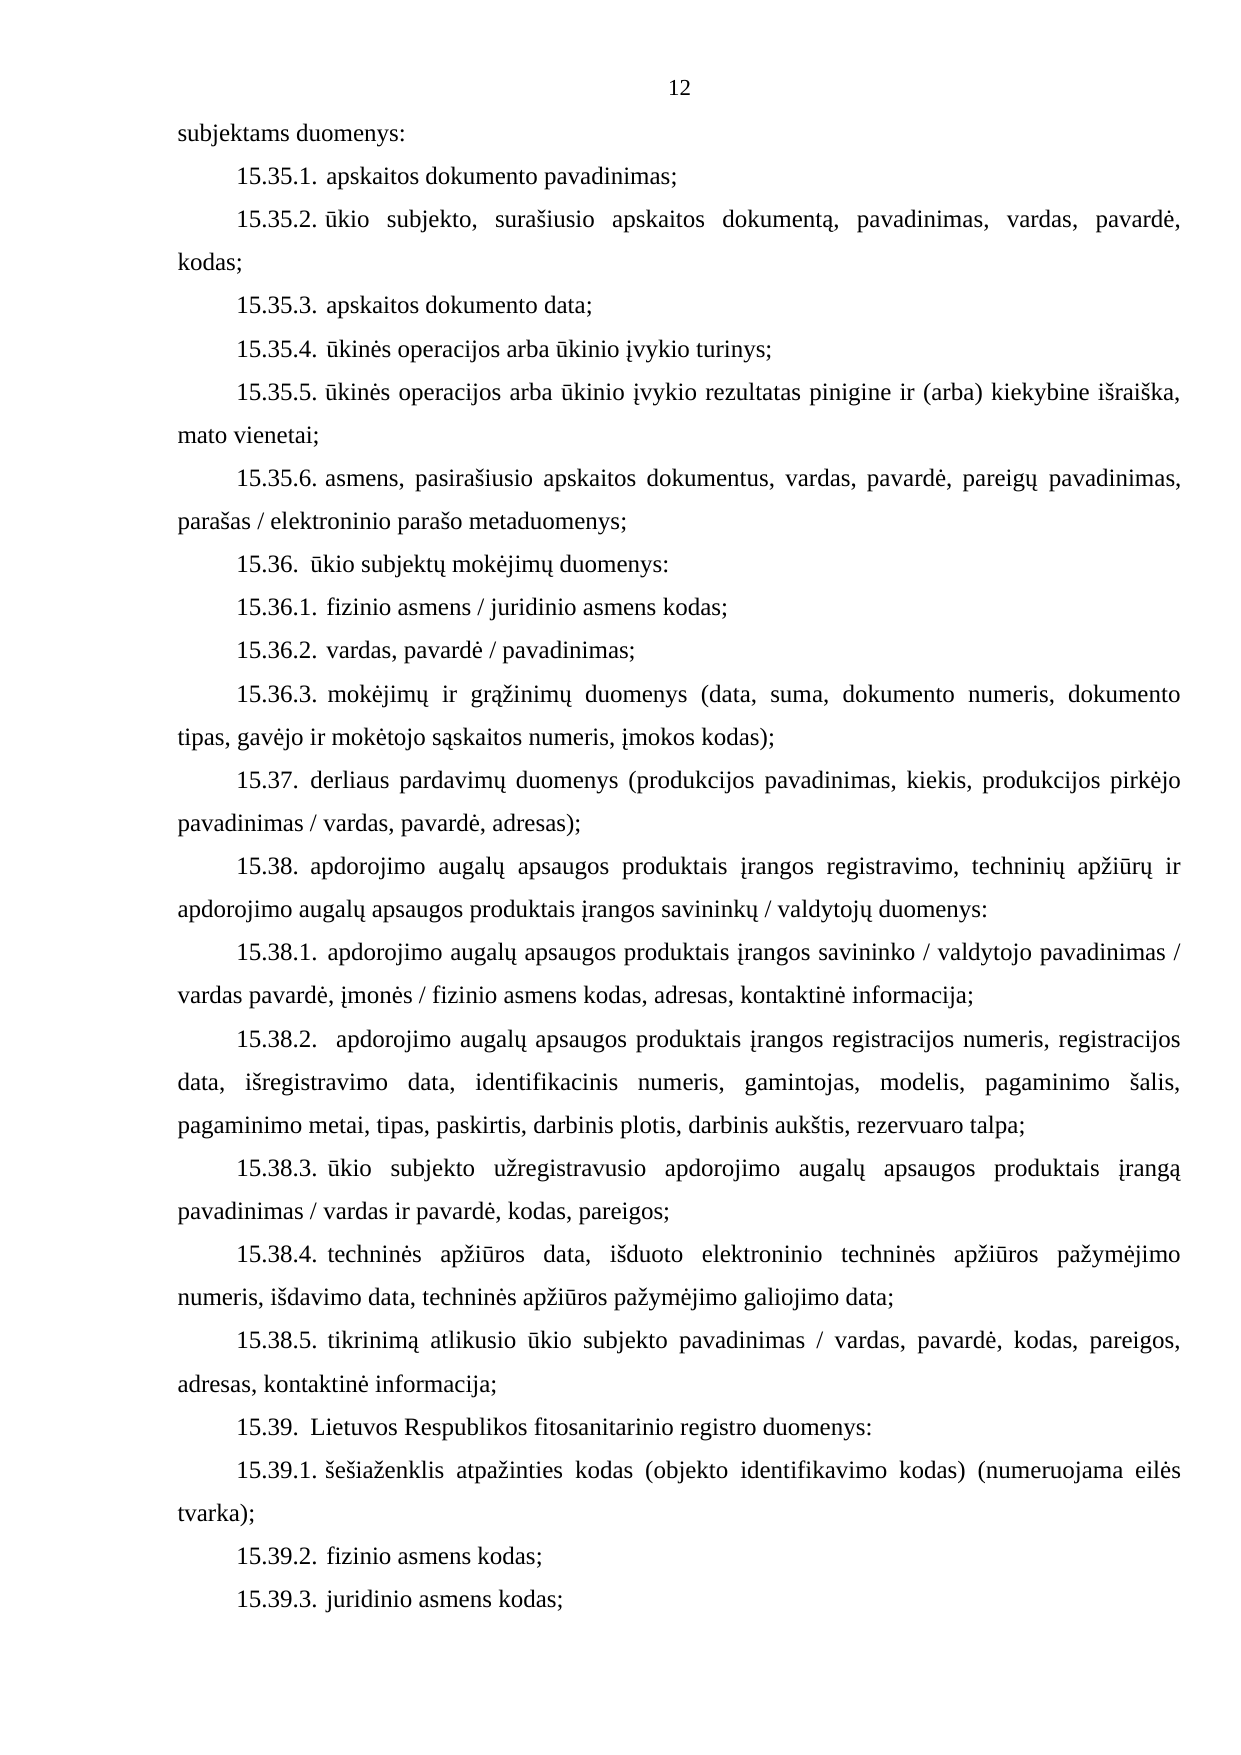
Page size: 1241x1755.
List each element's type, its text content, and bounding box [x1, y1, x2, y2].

text 15.38. apdorojimo augalų apsaugos produktais įrangos registravimo, techninių apžiūrų ir apdorojimo augalų apsaugos produktais įrangos savininkų / valdytojų duomenys: [177, 851, 1181, 923]
text 15.36.3. mokėjimų ir grąžinimų duomenys (data, suma, dokumento numeris, dokumento tipas, gavėjo ir mokėtojo sąskaitos numeris, įmokos kodas); [177, 679, 1181, 751]
text 15.39. Lietuvos Respublikos fitosanitarinio registro duomenys: [177, 1412, 1181, 1441]
text 15.38.2. apdorojimo augalų apsaugos produktais įrangos registracijos numeris, registracijos data, išregistravimo data, identifikacinis numeris, gamintojas, modelis, pagaminimo šalis, pagaminimo metai, tipas, paskirtis, darbinis plotis, darbinis aukštis, rezervuaro talpa; [177, 1024, 1181, 1139]
text 15.35.4. ūkinės operacijos arba ūkinio įvykio turinys; [236, 334, 1181, 362]
text 15.39.1. šešiaženklis atpažinties kodas (objekto identifikavimo kodas) (numeruojama eilės tvarka); [177, 1455, 1181, 1527]
text subjektams duomenys: [177, 118, 1181, 147]
text 15.36.2. vardas, pavardė / pavadinimas; [236, 636, 1181, 664]
text 15.39.2. fizinio asmens kodas; [236, 1541, 1181, 1570]
text 15.35.2. ūkio subjekto, surašiusio apskaitos dokumentą, pavadinimas, vardas, pavardė, kodas; [177, 204, 1181, 276]
text 15.35.1. apskaitos dokumento pavadinimas; [236, 161, 1181, 190]
text 15.36.1. fizinio asmens / juridinio asmens kodas; [236, 592, 1181, 621]
text 15.38.3. ūkio subjekto užregistravusio apdorojimo augalų apsaugos produktais įrangą pavadinimas / vardas ir pavardė, kodas, pareigos; [177, 1153, 1181, 1225]
text 15.38.4. techninės apžiūros data, išduoto elektroninio techninės apžiūros pažymėjimo numeris, išdavimo data, techninės apžiūros pažymėjimo galiojimo data; [177, 1239, 1181, 1311]
text 15.35.3. apskaitos dokumento data; [236, 291, 1181, 319]
text 15.35.5. ūkinės operacijos arba ūkinio įvykio rezultatas pinigine ir (arba) kiekybine išraiška, mato vienetai; [177, 377, 1181, 449]
text 15.39.3. juridinio asmens kodas; [236, 1584, 1181, 1613]
text 15.38.5. tikrinimą atlikusio ūkio subjekto pavadinimas / vardas, pavardė, kodas, pareigos, adresas, kontaktinė informacija; [177, 1326, 1181, 1397]
text 15.38.1. apdorojimo augalų apsaugos produktais įrangos savininko / valdytojo pavadinimas / vardas pavardė, įmonės / fizinio asmens kodas, adresas, kontaktinė informacija; [177, 937, 1181, 1009]
text 15.36. ūkio subjektų mokėjimų duomenys: [177, 549, 1181, 578]
text 15.35.6. asmens, pasirašiusio apskaitos dokumentus, vardas, pavardė, pareigų pavadinimas, parašas / elektroninio parašo metaduomenys; [177, 463, 1181, 535]
text 15.37. derliaus pardavimų duomenys (produkcijos pavadinimas, kiekis, produkcijos pirkėjo pavadinimas / vardas, pavardė, adresas); [177, 765, 1181, 837]
